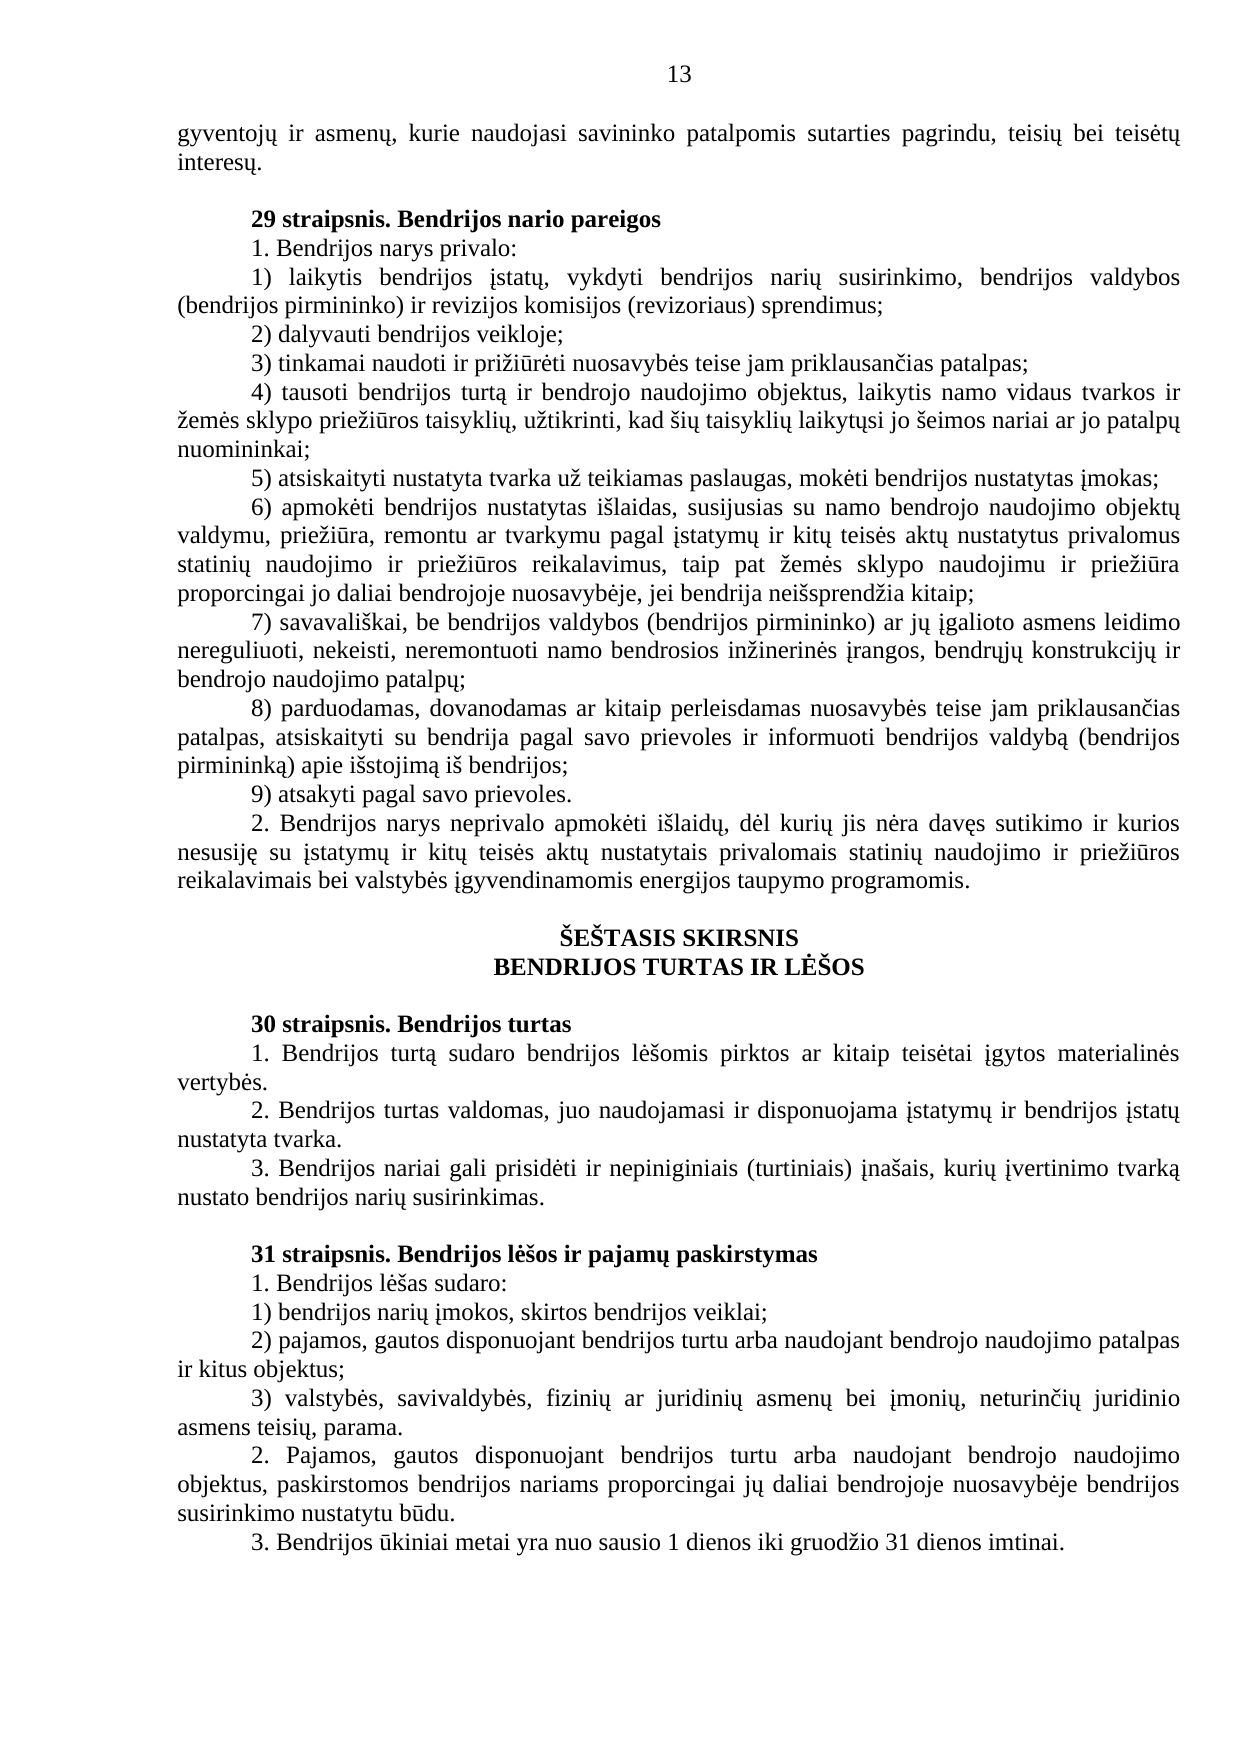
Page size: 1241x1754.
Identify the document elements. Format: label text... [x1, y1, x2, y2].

text 1) laikytis bendrijos įstatų, vykdyti bendrijos narių susirinkimo, bendrijos valdybos (bendrijos pirmininko) ir revizijos komisijos (revizoriaus) sprendimus; [177, 262, 1181, 319]
text BENDRIJOS TURTAS IR LĖŠOS [177, 952, 1181, 981]
text 3) valstybės, savivaldybės, fizinių ar juridinių asmenų bei įmonių, neturinčių juridinio asmens teisių, parama. [177, 1383, 1181, 1441]
text 8) parduodamas, dovanodamas ar kitaip perleisdamas nuosavybės teise jam priklausančias patalpas, atsiskaityti su bendrija pagal savo prievoles ir informuoti bendrijos valdybą (bendrijos pirmininką) apie išstojimą iš bendrijos; [177, 693, 1181, 779]
text 1) bendrijos narių įmokos, skirtos bendrijos veiklai; [177, 1297, 1181, 1326]
text 3. Bendrijos ūkiniai metai yra nuo sausio 1 dienos iki gruodžio 31 dienos imtinai. [177, 1527, 1181, 1556]
text 4) tausoti bendrijos turtą ir bendrojo naudojimo objektus, laikytis namo vidaus tvarkos ir žemės sklypo priežiūros taisyklių, užtikrinti, kad šių taisyklių laikytųsi jo šeimos nariai ar jo patalpų nuomininkai; [177, 377, 1181, 463]
text gyventojų ir asmenų, kurie naudojasi savininko patalpomis sutarties pagrindu, teisių bei teisėtų interesų. [177, 118, 1181, 176]
text 9) atsakyti pagal savo prievoles. [177, 779, 1181, 808]
subtitle ŠEŠTASIS SKIRSNIS [177, 923, 1181, 952]
text 3) tinkamai naudoti ir prižiūrėti nuosavybės teise jam priklausančias patalpas; [177, 348, 1181, 377]
text 1. Bendrijos turtą sudaro bendrijos lėšomis pirktos ar kitaip teisėtai įgytos materialinės vertybės. [177, 1038, 1181, 1096]
text 6) apmokėti bendrijos nustatytas išlaidas, susijusias su namo bendrojo naudojimo objektų valdymu, priežiūra, remontu ar tvarkymu pagal įstatymų ir kitų teisės aktų nustatytus privalomus statinių naudojimo ir priežiūros reikalavimus, taip pat žemės sklypo naudojimu ir priežiūra proporcingai jo daliai bendrojoje nuosavybėje, jei bendrija neišsprendžia kitaip; [177, 492, 1181, 607]
text 3. Bendrijos nariai gali prisidėti ir nepiniginiais (turtiniais) įnašais, kurių įvertinimo tvarką nustato bendrijos narių susirinkimas. [177, 1153, 1181, 1211]
text 2) dalyvauti bendrijos veikloje; [177, 319, 1181, 348]
text 1. Bendrijos narys privalo: [177, 233, 1181, 262]
text 31 straipsnis. Bendrijos lėšos ir pajamų paskirstymas [177, 1239, 1181, 1268]
text 2. Pajamos, gautos disponuojant bendrijos turtu arba naudojant bendrojo naudojimo objektus, paskirstomos bendrijos nariams proporcingai jų daliai bendrojoje nuosavybėje bendrijos susirinkimo nustatytu būdu. [177, 1441, 1181, 1527]
text 2. Bendrijos turtas valdomas, juo naudojamasi ir disponuojama įstatymų ir bendrijos įstatų nustatyta tvarka. [177, 1096, 1181, 1153]
text 30 straipsnis. Bendrijos turtas [177, 1009, 1181, 1038]
text 2. Bendrijos narys neprivalo apmokėti išlaidų, dėl kurių jis nėra davęs sutikimo ir kurios nesusiję su įstatymų ir kitų teisės aktų nustatytais privalomais statinių naudojimo ir priežiūros reikalavimais bei valstybės įgyvendinamomis energijos taupymo programomis. [177, 808, 1181, 894]
text 5) atsiskaityti nustatyta tvarka už teikiamas paslaugas, mokėti bendrijos nustatytas įmokas; [177, 463, 1181, 492]
text 7) savavališkai, be bendrijos valdybos (bendrijos pirmininko) ar jų įgalioto asmens leidimo nereguliuoti, nekeisti, neremontuoti namo bendrosios inžinerinės įrangos, bendrųjų konstrukcijų ir bendrojo naudojimo patalpų; [177, 607, 1181, 693]
text 1. Bendrijos lėšas sudaro: [177, 1268, 1181, 1297]
text 29 straipsnis. Bendrijos nario pareigos [177, 204, 1181, 233]
text 2) pajamos, gautos disponuojant bendrijos turtu arba naudojant bendrojo naudojimo patalpas ir kitus objektus; [177, 1326, 1181, 1383]
